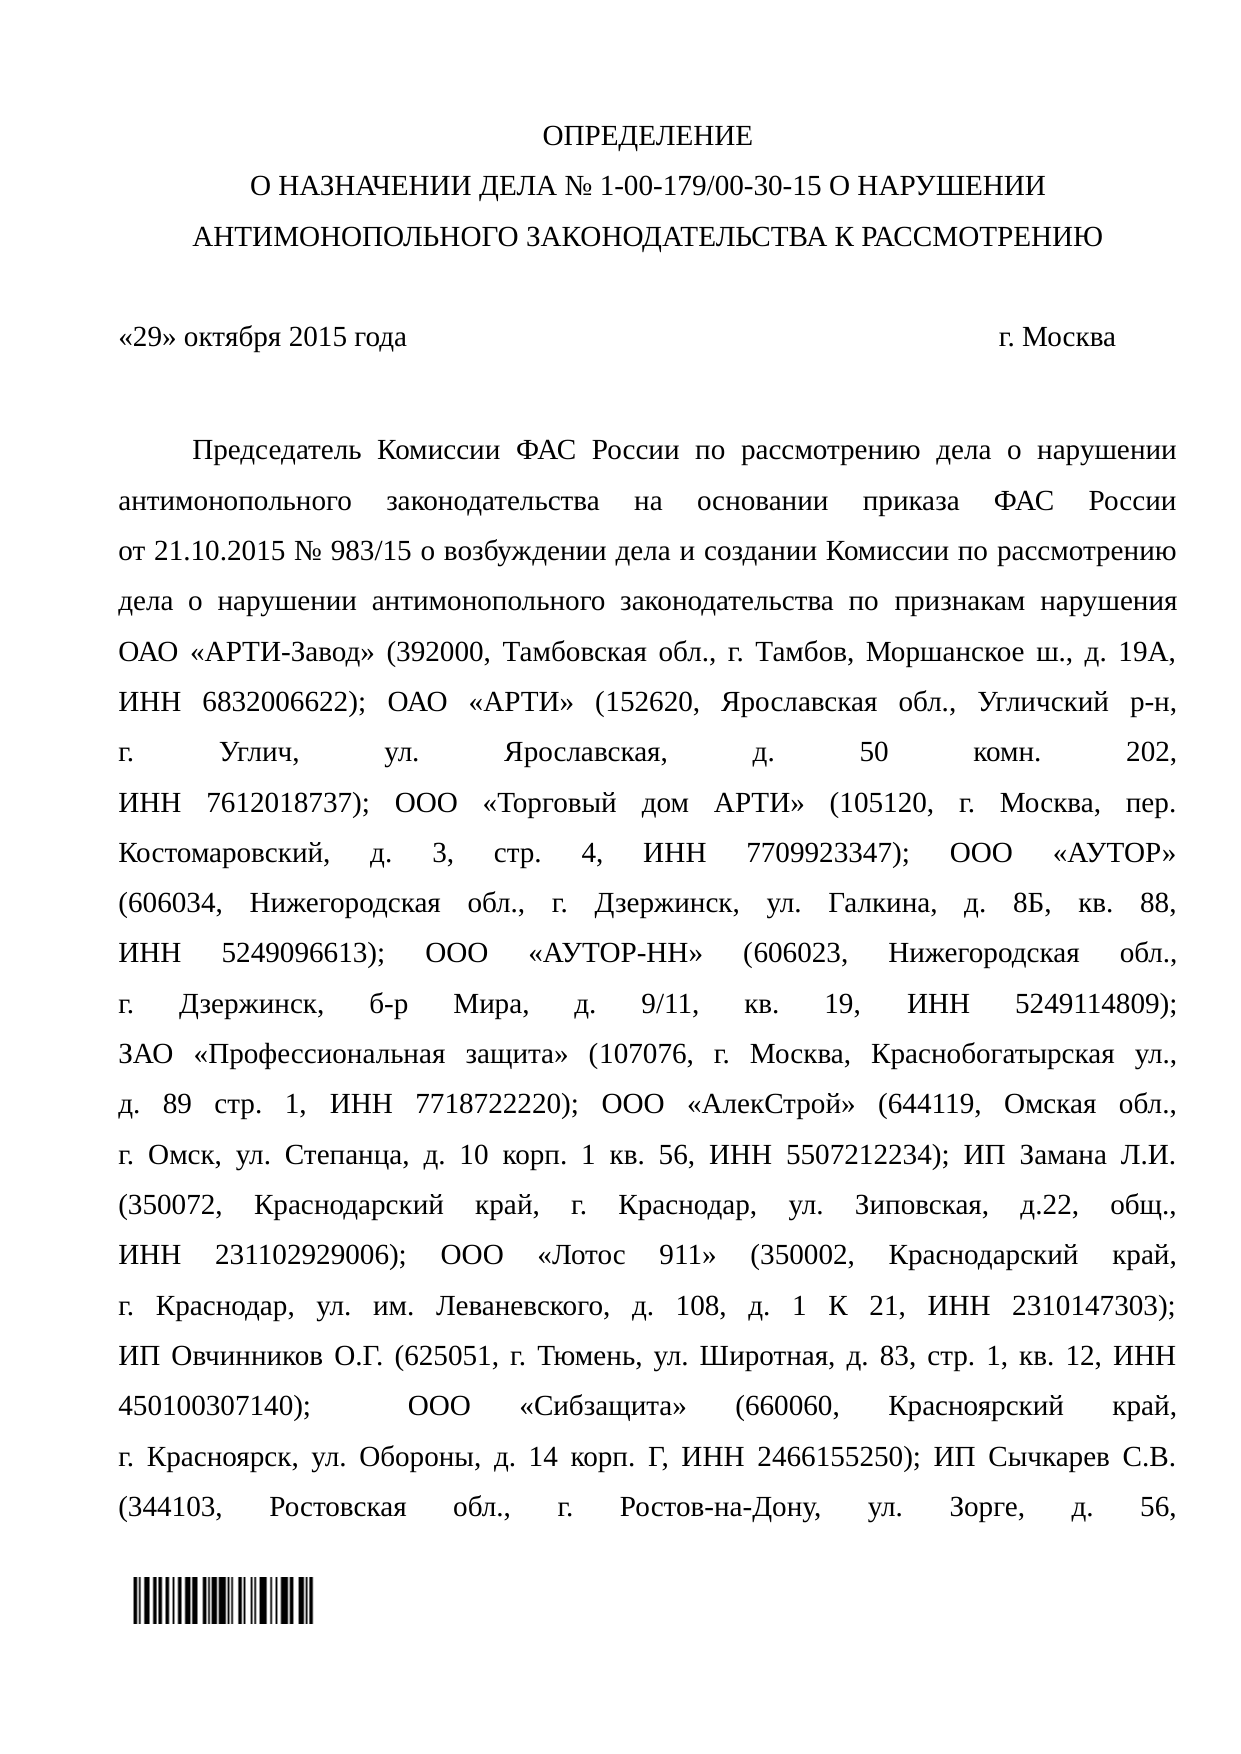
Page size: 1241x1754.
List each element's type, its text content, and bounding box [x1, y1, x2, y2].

text «29» октября 2015 года г. Москва [118, 319, 1184, 353]
picture [118, 1577, 331, 1624]
text ОПРЕДЕЛЕНИЕ [118, 118, 1177, 152]
text О НАЗНАЧЕНИИ ДЕЛА № 1-00-179/00-30-15 О НАРУШЕНИИ АНТИМОНОПОЛЬНОГО ЗАКОНОДАТЕЛЬСТВА К РАССМОТРЕНИЮ [118, 168, 1177, 252]
text Председатель Комиссии ФАС России по рассмотрению дела о нарушении антимонопольного законодательства на основании приказа ФАС России от 21.10.2015 № 983/15 о возбуждении дела и создании Комиссии по рассмотрению дела о нарушении антимонопольного законодательства по признакам нарушения ОАО «АРТИ-Завод» (392000, Тамбовская обл., г. Тамбов, Моршанское ш., д. 19А, ИНН 6832006622); ОАО «АРТИ» (152620, Ярославская обл., Угличский р-н, г. Углич, ул. Ярославская, д. 50 комн. 202, ИНН 7612018737); ООО «Торговый дом АРТИ» (105120, г. Москва, пер. Костомаровский, д. 3, стр. 4, ИНН 7709923347); ООО «АУТОР» (606034, Нижегородская обл., г. Дзержинск, ул. Галкина, д. 8Б, кв. 88, ИНН 5249096613); ООО «АУТОР-НН» (606023, Нижегородская обл., г. Дзержинск, б-р Мира, д. 9/11, кв. 19, ИНН 5249114809); ЗАО «Профессиональная защита» (107076, г. Москва, Краснобогатырская ул., д. 89 стр. 1, ИНН 7718722220); ООО «АлекСтрой» (644119, Омская обл., г. Омск, ул. Степанца, д. 10 корп. 1 кв. 56, ИНН 5507212234); ИП Замана Л.И. (350072, Краснодарский край, г. Краснодар, ул. Зиповская, д.22, общ., ИНН 231102929006); ООО «Лотос 911» (350002, Краснодарский край, г. Краснодар, ул. им. Леваневского, д. 108, д. 1 К 21, ИНН 2310147303); ИП Овчинников О.Г. (625051, г. Тюмень, ул. Широтная, д. 83, стр. 1, кв. 12, ИНН 450100307140); ООО «Сибзащита» (660060, Красноярский край, г. Красноярск, ул. Обороны, д. 14 корп. Г, ИНН 2466155250); ИП Сычкарев С.В. (344103, Ростовская обл., г. Ростов-на-Дону, ул. Зорге, д. 56, [118, 432, 1177, 1523]
